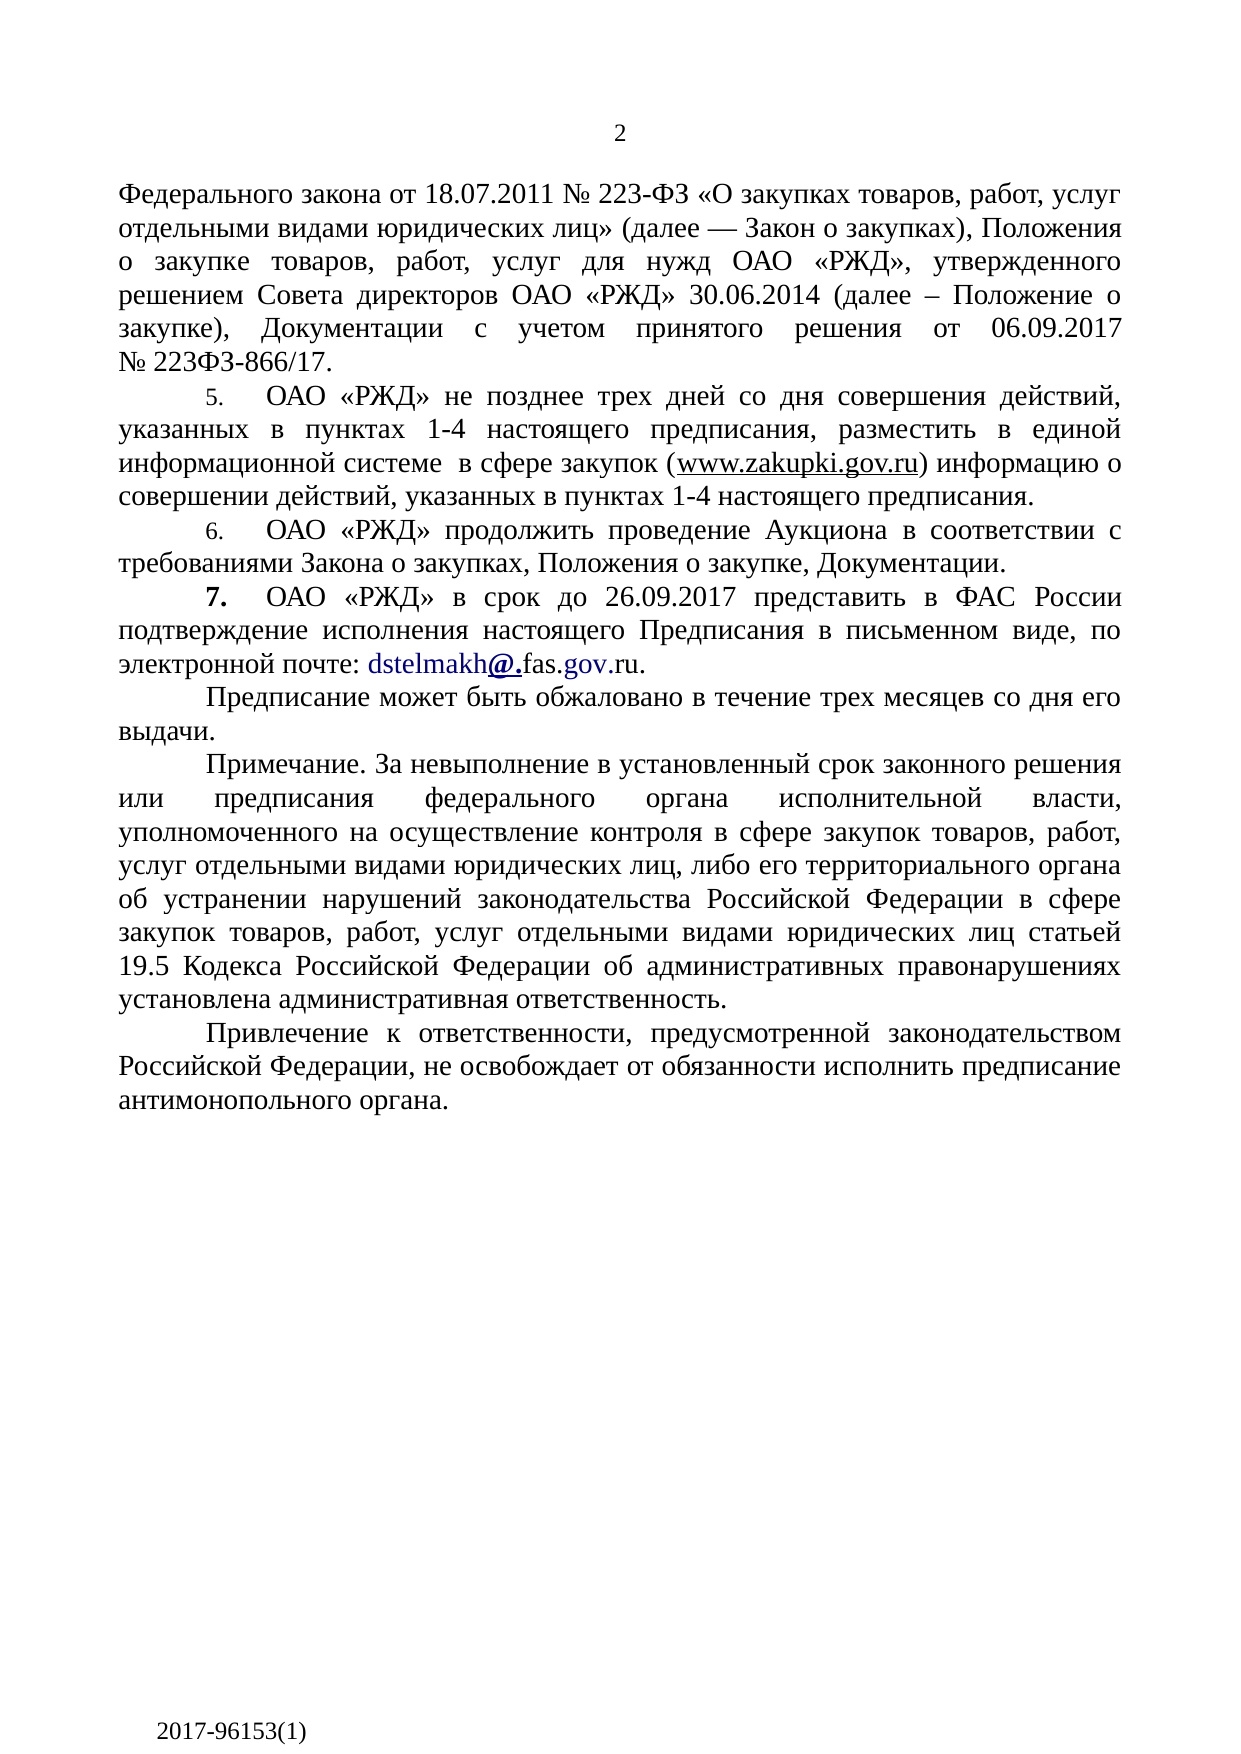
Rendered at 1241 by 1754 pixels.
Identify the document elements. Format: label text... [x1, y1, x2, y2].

list ОАО «РЖД» не позднее трех дней со дня совершения действий, указанных в пунктах 1-4 настоящего предписания, разместить в единой информационной системе в сфере закупок (www.zakupki.gov.ru) информацию о совершении действий, указанных в пунктах 1-4 настоящего предписания. [118, 378, 1122, 512]
text Предписание может быть обжаловано в течение трех месяцев со дня его выдачи. [118, 679, 1122, 747]
list ОАО «РЖД» продолжить проведение Аукциона в соответствии с требованиями Закона о закупках, Положения о закупке, Документации. [118, 512, 1122, 579]
list ОАО «РЖД» в срок до 26.09.2017 представить в ФАС России подтверждение исполнения настоящего Предписания в письменном виде, по электронной почте: dstelmakh@.fas.gov.ru. [118, 579, 1122, 679]
list Федерального закона от 18.07.2011 № 223-ФЗ «О закупках товаров, работ, услуг отдельными видами юридических лиц» (далее — Закон о закупках), Положения о закупке товаров, работ, услуг для нужд ОАО «РЖД», утвержденного решением Совета директоров ОАО «РЖД» 30.06.2014 (далее – Положение о закупке), Документации с учетом принятого решения от 06.09.2017 № 223ФЗ-866/17. [118, 176, 1122, 378]
text Примечание. За невыполнение в установленный срок законного решения или предписания федерального органа исполнительной власти, уполномоченного на осуществление контроля в сфере закупок товаров, работ, услуг отдельными видами юридических лиц, либо его территориального органа об устранении нарушений законодательства Российской Федерации в сфере закупок товаров, работ, услуг отдельными видами юридических лиц статьей 19.5 Кодекса Российской Федерации об административных правонарушениях установлена административная ответственность. [118, 747, 1122, 1015]
text Привлечение к ответственности, предусмотренной законодательством Российской Федерации, не освобождает от обязанности исполнить предписание антимонопольного органа. [118, 1015, 1122, 1116]
